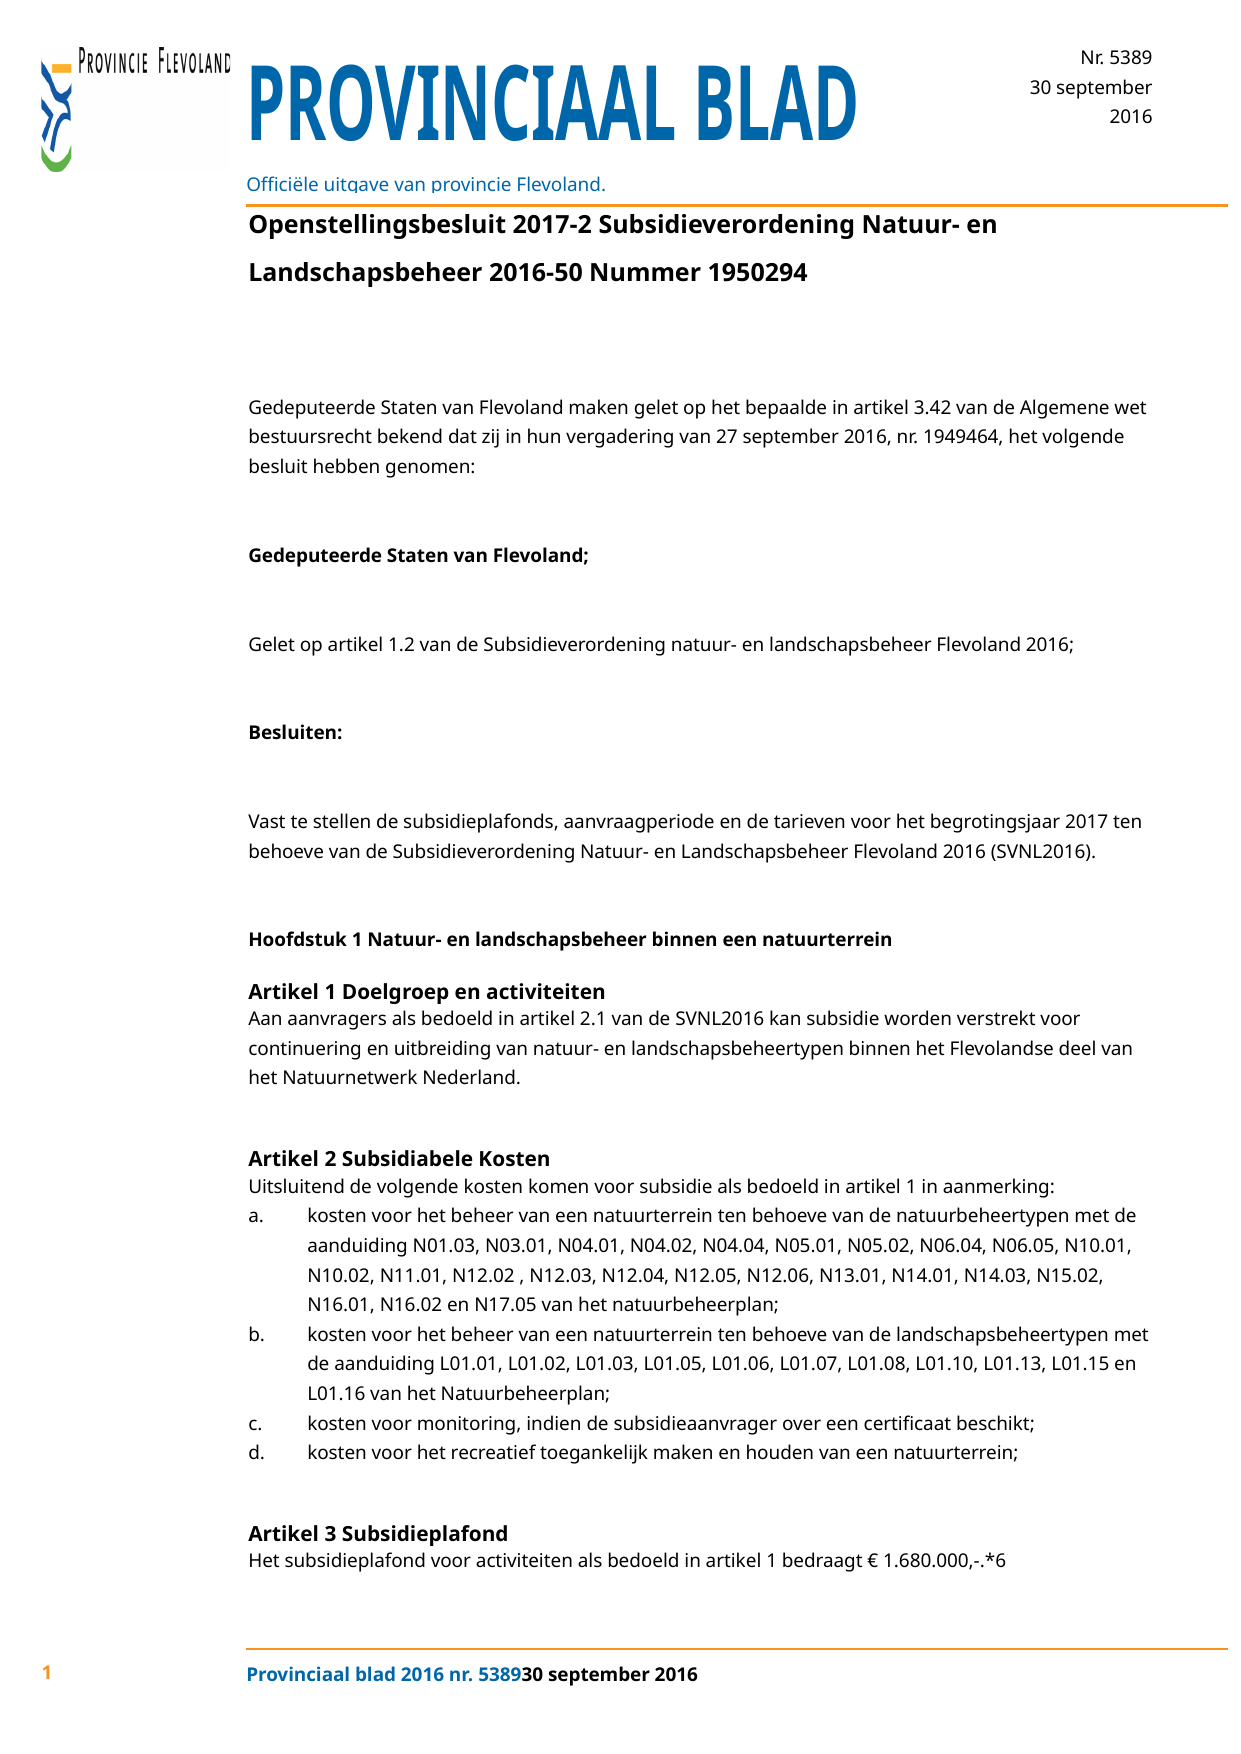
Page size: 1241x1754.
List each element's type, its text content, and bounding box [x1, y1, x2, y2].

text Openstellingsbesluit 2017-2 Subsidieverordening Natuur- en Landschapsbeheer 2016-50 Nummer 1950294 [248, 207, 1152, 288]
list kosten voor het beheer van een natuurterrein ten behoeve van de landschapsbeheertypen met de aanduiding L01.01, L01.02, L01.03, L01.05, L01.06, L01.07, L01.08, L01.10, L01.13, L01.15 en L01.16 van het Natuurbeheerplan; [248, 1321, 1152, 1406]
text Gedeputeerde Staten van Flevoland; [248, 542, 1152, 568]
list kosten voor het recreatief toegankelijk maken en houden van een natuurterrein; [248, 1439, 1152, 1465]
text Artikel 1 Doelgroep en activiteiten [248, 977, 1152, 1005]
text Hoofdstuk 1 Natuur- en landschapsbeheer binnen een natuurterrein [248, 927, 1152, 952]
text Artikel 3 Subsidieplafond [248, 1519, 1152, 1548]
picture [41, 47, 231, 172]
text Besluiten: [248, 719, 1152, 745]
text Gedeputeerde Staten van Flevoland maken gelet op het bepaalde in artikel 3.42 van de Algemene wet bestuursrecht bekend dat zij in hun vergadering van 27 september 2016, nr. 1949464, het volgende besluit hebben genomen: [248, 394, 1152, 479]
text Aan aanvragers als bedoeld in artikel 2.1 van de SVNL2016 kan subsidie worden verstrekt voor continuering en uitbreiding van natuur- en landschapsbeheertypen binnen het Flevolandse deel van het Natuurnetwerk Nederland. [248, 1005, 1152, 1090]
text Vast te stellen de subsidieplafonds, aanvraagperiode en de tarieven voor het begrotingsjaar 2017 ten behoeve van de Subsidieverordening Natuur- en Landschapsbeheer Flevoland 2016 (SVNL2016). [248, 808, 1152, 863]
list kosten voor het beheer van een natuurterrein ten behoeve van de natuurbeheertypen met de aanduiding N01.03, N03.01, N04.01, N04.02, N04.04, N05.01, N05.02, N06.04, N06.05, N10.01, N10.02, N11.01, N12.02 , N12.03, N12.04, N12.05, N12.06, N13.01, N14.01, N14.03, N15.02, N16.01, N16.02 en N17.05 van het natuurbeheerplan; [248, 1203, 1152, 1317]
text Het subsidieplafond voor activiteiten als bedoeld in artikel 1 bedraagt € 1.680.000,-.*6 [248, 1548, 1152, 1573]
text Artikel 2 Subsidiabele Kosten [248, 1144, 1152, 1173]
text Uitsluitend de volgende kosten komen voor subsidie als bedoeld in artikel 1 in aanmerking: [248, 1173, 1152, 1199]
list kosten voor monitoring, indien de subsidieaanvrager over een certificaat beschikt; [248, 1410, 1152, 1435]
text Gelet op artikel 1.2 van de Subsidieverordening natuur- en landschapsbeheer Flevoland 2016; [248, 631, 1152, 656]
